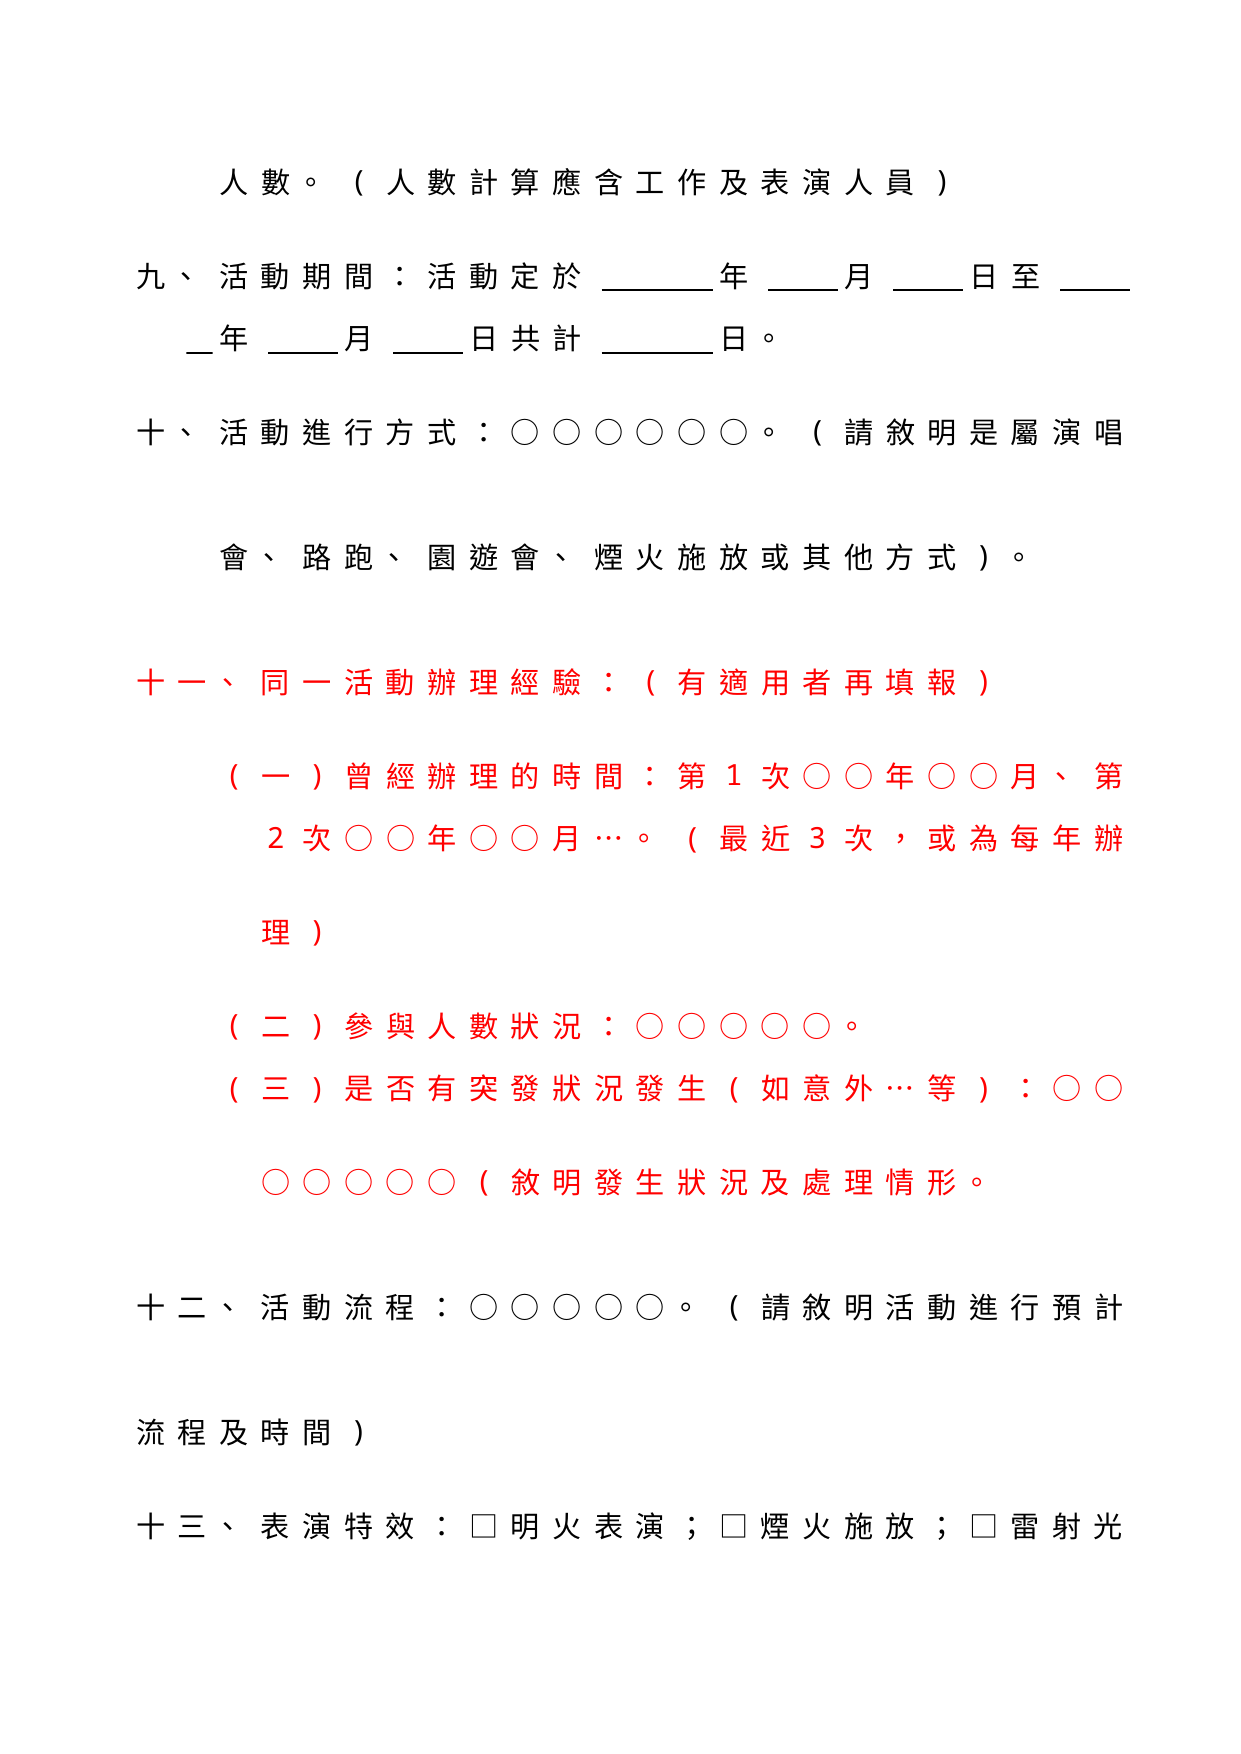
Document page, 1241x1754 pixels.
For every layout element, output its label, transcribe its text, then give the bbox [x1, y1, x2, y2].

text (一)曾經辦理的時間：第1次○○年○○月、第2次○○年○○月…。(最近3次，或為每年辦理) [192, 733, 1129, 983]
text 九、活動期間：活動定於 年 月 日至 年 月 日共計 日。 [129, 233, 1129, 358]
text 十、活動進行方式：○○○○○○。(請敘明是屬演唱會、路跑、園遊會、煙火施放或其他方式)。 [129, 358, 1129, 608]
text 人數。(人數計算應含工作及表演人員) [129, 108, 1129, 233]
text 十三、表演特效：□明火表演；□煙火施放；□雷射光 [129, 1483, 1129, 1545]
text 十一、同一活動辦理經驗：(有適用者再填報) [129, 608, 1129, 733]
text (三)是否有突發狀況發生(如意外…等)：○○○○○○○(敘明發生狀況及處理情形。 [192, 1045, 1129, 1233]
text 十二、活動流程：○○○○○。(請敘明活動進行預計流程及時間) [129, 1233, 1129, 1483]
text (二)參與人數狀況：○○○○○。 [192, 983, 1129, 1045]
